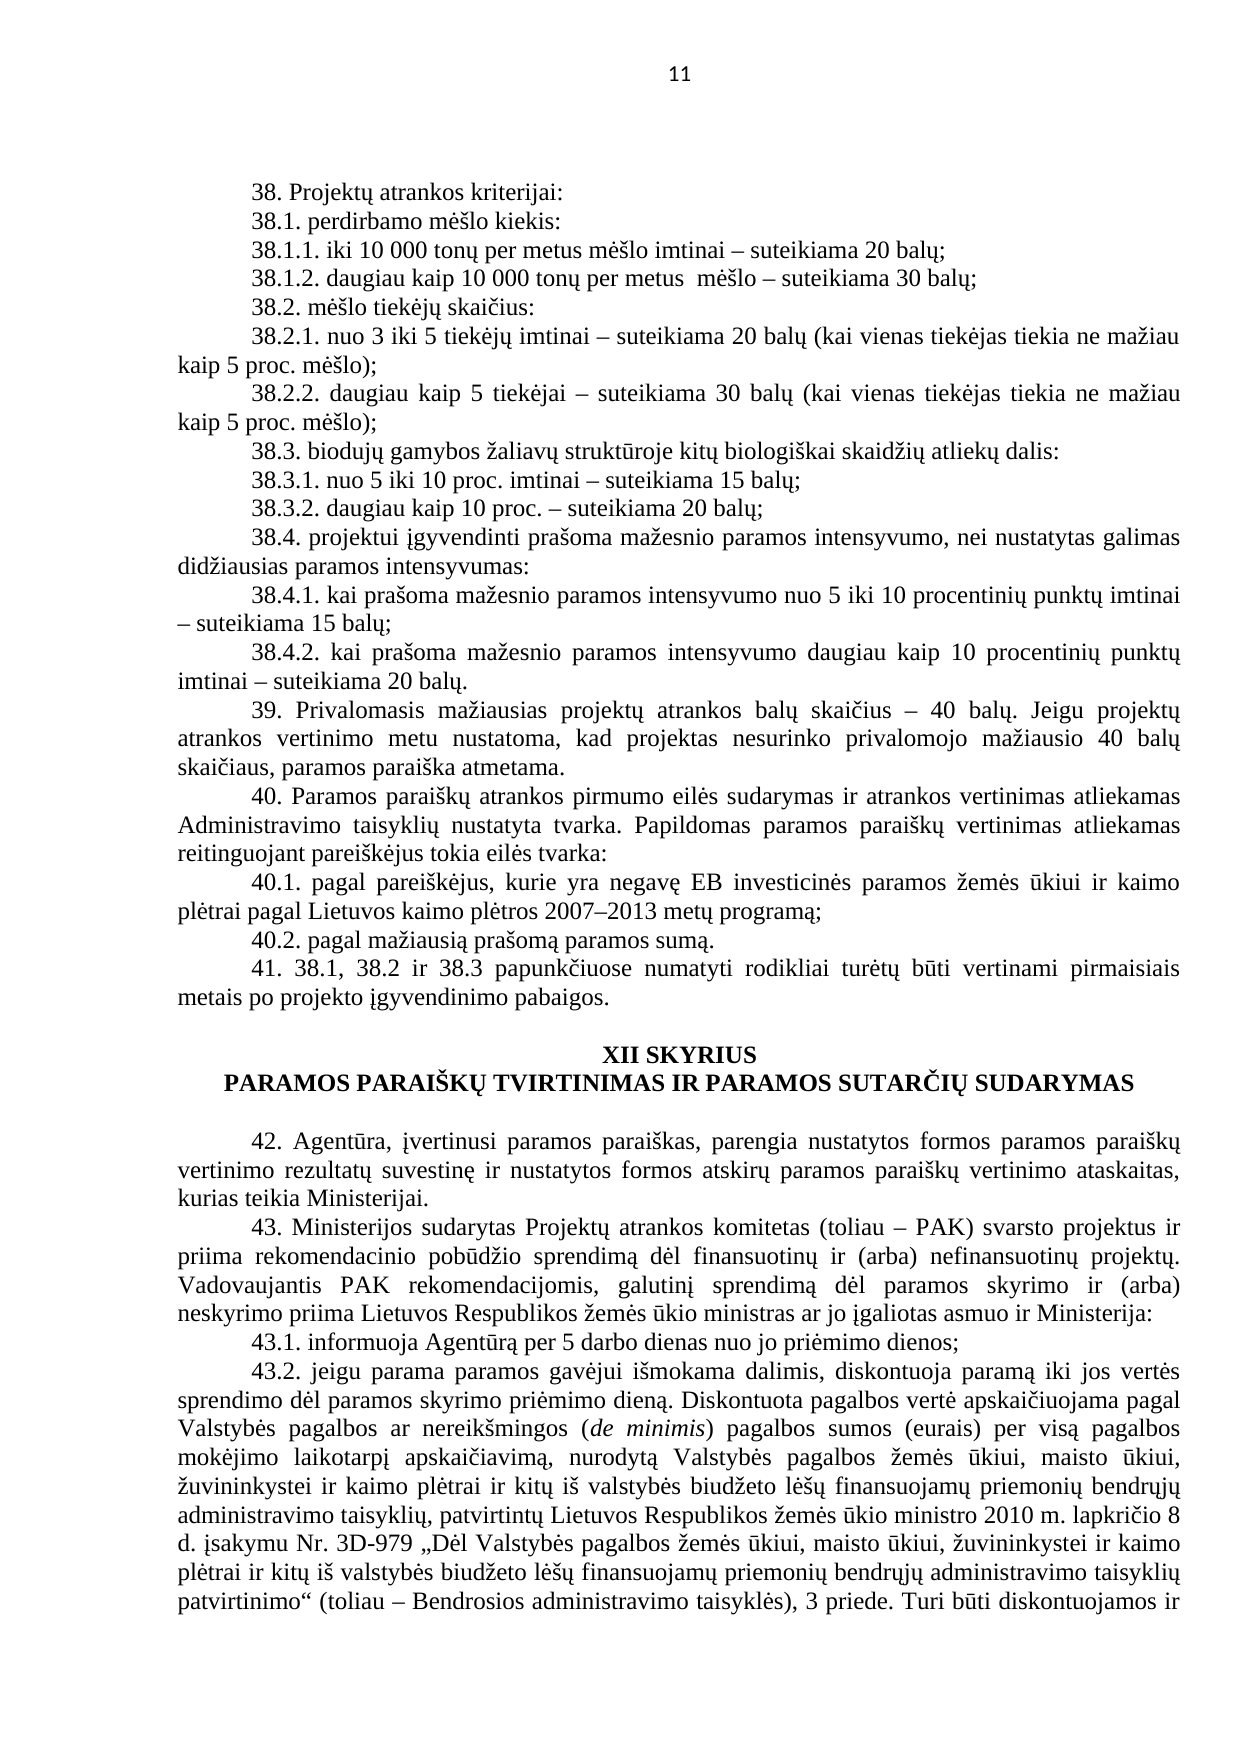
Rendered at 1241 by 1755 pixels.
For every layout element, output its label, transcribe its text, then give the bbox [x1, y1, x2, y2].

text 38.3. biodujų gamybos žaliavų struktūroje kitų biologiškai skaidžių atliekų dalis: [177, 436, 1181, 465]
text 38.2. mėšlo tiekėjų skaičius: [177, 292, 1181, 321]
text 41. 38.1, 38.2 ir 38.3 papunkčiuose numatyti rodikliai turėtų būti vertinami pirmaisiais metais po projekto įgyvendinimo pabaigos. [177, 953, 1181, 1011]
text 38.3.1. nuo 5 iki 10 proc. imtinai – suteikiama 15 balų; [177, 465, 1181, 493]
text 40. Paramos paraiškų atrankos pirmumo eilės sudarymas ir atrankos vertinimas atliekamas Administravimo taisyklių nustatyta tvarka. Papildomas paramos paraiškų vertinimas atliekamas reitinguojant pareiškėjus tokia eilės tvarka: [177, 781, 1181, 867]
text 38.4. projektui įgyvendinti prašoma mažesnio paramos intensyvumo, nei nustatytas galimas didžiausias paramos intensyvumas: [177, 522, 1181, 580]
text 40.1. pagal pareiškėjus, kurie yra negavę EB investicinės paramos žemės ūkiui ir kaimo plėtrai pagal Lietuvos kaimo plėtros 2007–2013 metų programą; [177, 867, 1181, 925]
text 38.2.2. daugiau kaip 5 tiekėjai – suteikiama 30 balų (kai vienas tiekėjas tiekia ne mažiau kaip 5 proc. mėšlo); [177, 378, 1181, 436]
text 38.3.2. daugiau kaip 10 proc. – suteikiama 20 balų; [177, 493, 1181, 522]
text 42. Agentūra, įvertinusi paramos paraiškas, parengia nustatytos formos paramos paraiškų vertinimo rezultatų suvestinę ir nustatytos formos atskirų paramos paraiškų vertinimo ataskaitas, kurias teikia Ministerijai. [177, 1126, 1181, 1212]
text 38.1.1. iki 10 000 tonų per metus mėšlo imtinai – suteikiama 20 balų; [177, 235, 1181, 263]
text XII SKYRIUS [177, 1040, 1181, 1068]
text 40.2. pagal mažiausią prašomą paramos sumą. [177, 925, 1181, 953]
text 38.1.2. daugiau kaip 10 000 tonų per metus mėšlo – suteikiama 30 balų; [177, 263, 1181, 292]
text 38.4.2. kai prašoma mažesnio paramos intensyvumo daugiau kaip 10 procentinių punktų imtinai – suteikiama 20 balų. [177, 637, 1181, 695]
text 43.1. informuoja Agentūrą per 5 darbo dienas nuo jo priėmimo dienos; [177, 1327, 1181, 1356]
text 38. Projektų atrankos kriterijai: [177, 177, 1181, 206]
text 43.2. jeigu parama paramos gavėjui išmokama dalimis, diskontuoja paramą iki jos vertės sprendimo dėl paramos skyrimo priėmimo dieną. Diskontuota pagalbos vertė apskaičiuojama pagal Valstybės pagalbos ar nereikšmingos (de minimis) pagalbos sumos (eurais) per visą pagalbos mokėjimo laikotarpį apskaičiavimą, nurodytą Valstybės pagalbos žemės ūkiui, maisto ūkiui, žuvininkystei ir kaimo plėtrai ir kitų iš valstybės biudžeto lėšų finansuojamų priemonių bendrųjų administravimo taisyklių, patvirtintų Lietuvos Respublikos žemės ūkio ministro 2010 m. lapkričio 8 d. įsakymu Nr. 3D-979 „Dėl Valstybės pagalbos žemės ūkiui, maisto ūkiui, žuvininkystei ir kaimo plėtrai ir kitų iš valstybės biudžeto lėšų finansuojamų priemonių bendrųjų administravimo taisyklių patvirtinimo“ (toliau – Bendrosios administravimo taisyklės), 3 priede. Turi būti diskontuojamos ir [177, 1356, 1181, 1615]
text 39. Privalomasis mažiausias projektų atrankos balų skaičius – 40 balų. Jeigu projektų atrankos vertinimo metu nustatoma, kad projektas nesurinko privalomojo mažiausio 40 balų skaičiaus, paramos paraiška atmetama. [177, 695, 1181, 781]
text 43. Ministerijos sudarytas Projektų atrankos komitetas (toliau – PAK) svarsto projektus ir priima rekomendacinio pobūdžio sprendimą dėl finansuotinų ir (arba) nefinansuotinų projektų. Vadovaujantis PAK rekomendacijomis, galutinį sprendimą dėl paramos skyrimo ir (arba) neskyrimo priima Lietuvos Respublikos žemės ūkio ministras ar jo įgaliotas asmuo ir Ministerija: [177, 1212, 1181, 1327]
text 38.4.1. kai prašoma mažesnio paramos intensyvumo nuo 5 iki 10 procentinių punktų imtinai – suteikiama 15 balų; [177, 580, 1181, 637]
text PARAMOS PARAIŠKŲ TVIRTINIMAS IR PARAMOS SUTARČIŲ SUDARYMAS [177, 1068, 1181, 1097]
text 38.1. perdirbamo mėšlo kiekis: [177, 206, 1181, 235]
text 38.2.1. nuo 3 iki 5 tiekėjų imtinai – suteikiama 20 balų (kai vienas tiekėjas tiekia ne mažiau kaip 5 proc. mėšlo); [177, 321, 1181, 378]
